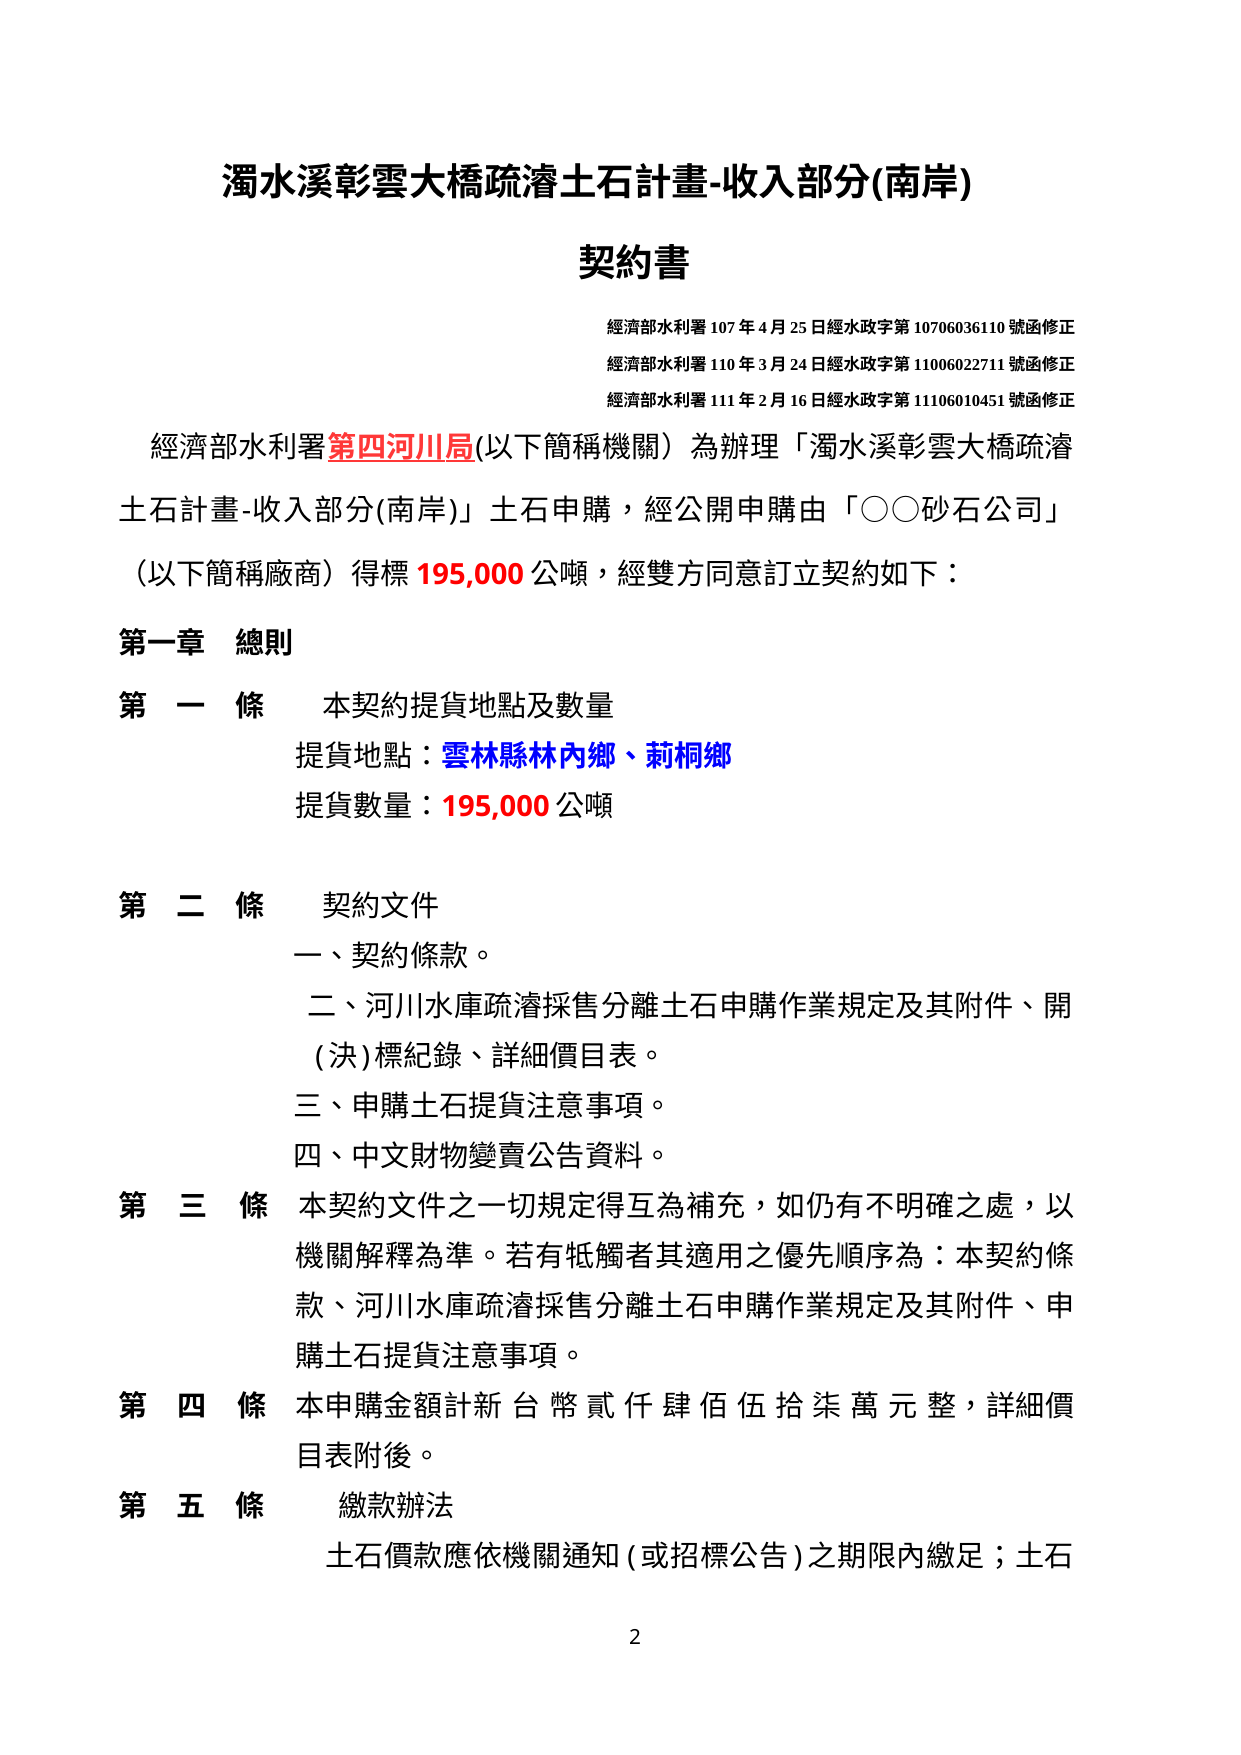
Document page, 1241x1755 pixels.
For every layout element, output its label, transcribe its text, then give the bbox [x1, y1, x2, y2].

text 經濟部水利署111年2月16日經水政字第11106010451號函修正 [118, 387, 1075, 411]
text 經濟部水利署第四河川局(以下簡稱機關）為辦理「濁水溪彰雲大橋疏濬土石計畫-收入部分(南岸)」土石申購，經公開申購由「○○砂石公司」（以下簡稱廠商）得標195,000公噸，經雙方同意訂立契約如下： [118, 423, 1075, 593]
text 經濟部水利署110年3月24日經水政字第11006022711號函修正 [118, 351, 1075, 375]
text 第 五 條 繳款辦法 [118, 1476, 1075, 1526]
text 提貨數量：195,000公噸 [295, 776, 1075, 826]
text 四、中文財物變賣公告資料。 [118, 1126, 1075, 1176]
text 第一章 總則 [118, 614, 1075, 664]
text 第 三 條 本契約文件之一切規定得互為補充，如仍有不明確之處，以機關解釋為準。若有牴觸者其適用之優先順序為：本契約條款、河川水庫疏濬採售分離土石申購作業規定及其附件、申購土石提貨注意事項。 [118, 1176, 1075, 1376]
text 第 四 條 本申購金額計新台幣貳仟肆佰伍拾柒萬元整，詳細價目表附後。 [118, 1376, 1075, 1476]
text 第 一 條 本契約提貨地點及數量 [118, 676, 1075, 726]
text 第 二 條 契約文件 [118, 876, 1075, 926]
text 三、申購土石提貨注意事項。 [118, 1076, 1075, 1126]
text 經濟部水利署107年4月25日經水政字第10706036110號函修正 [118, 314, 1075, 339]
text 契約書 [118, 233, 1075, 287]
text 濁水溪彰雲大橋疏濬土石計畫-收入部分(南岸) [118, 152, 1075, 206]
text 提貨地點：雲林縣林內鄉、莿桐鄉 [295, 726, 1075, 776]
text 土石價款應依機關通知(或招標公告)之期限內繳足；土石 [295, 1526, 1075, 1576]
text 一、契約條款。 [118, 926, 1075, 976]
text 二、河川水庫疏濬採售分離土石申購作業規定及其附件、開(決)標紀錄、詳細價目表。 [74, 976, 1075, 1076]
